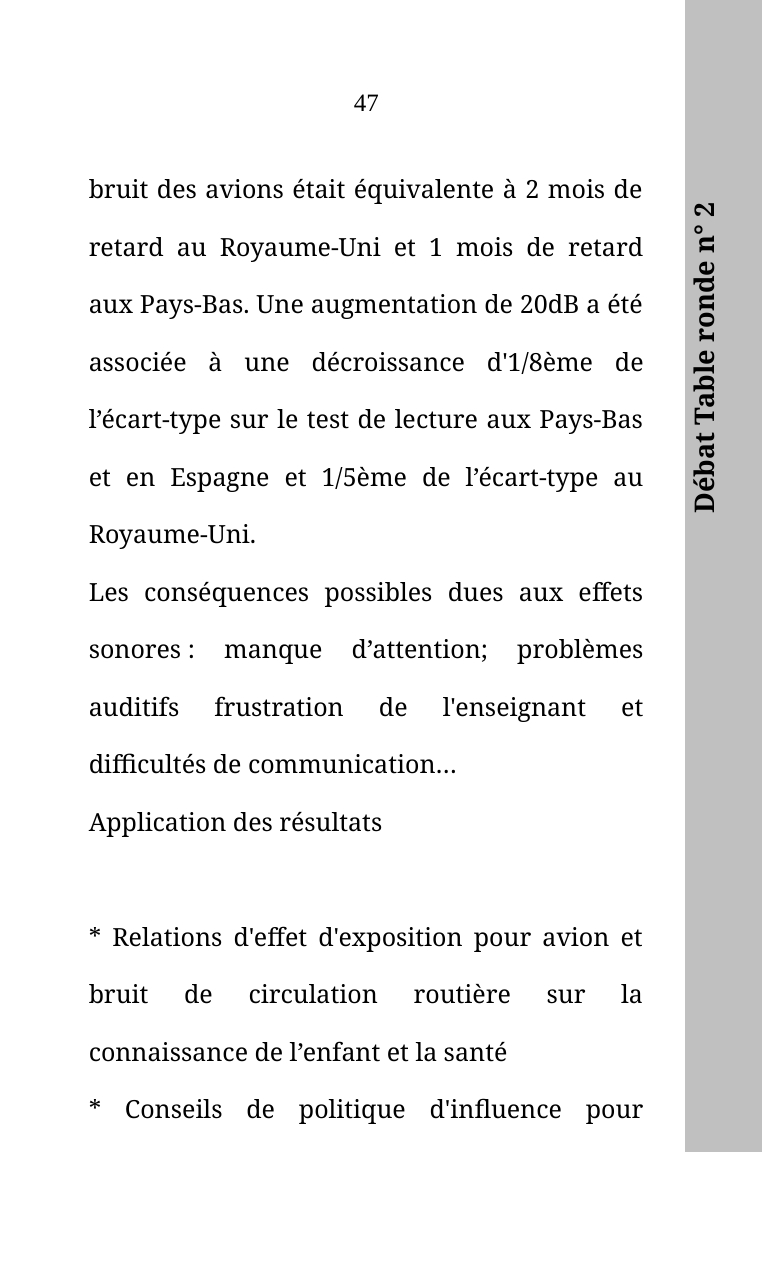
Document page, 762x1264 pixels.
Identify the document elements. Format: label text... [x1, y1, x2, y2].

text bruit des avions était équivalente à 2 mois de retard au Royaume-Uni et 1 mois de retard aux Pays-Bas. Une augmentation de 20dB a été associée à une décroissance d'1/8ème de l’écart-type sur le test de lecture aux Pays-Bas et en Espagne et 1/5ème de l’écart-type au Royaume-Uni. [88, 147, 644, 551]
text Les conséquences possibles dues aux effets sonores : manque d’attention; problèmes auditifs frustration de l'enseignant et difficultés de communication… [88, 564, 644, 781]
text Application des résultats [88, 794, 644, 839]
text * Relations d'effet d'exposition pour avion et bruit de circulation routière sur la connaissance de l’enfant et la santé [88, 909, 644, 1069]
text Débat Table ronde n° 2 [685, 187, 762, 513]
text * Conseils de politique d'influence pour [88, 1081, 644, 1126]
